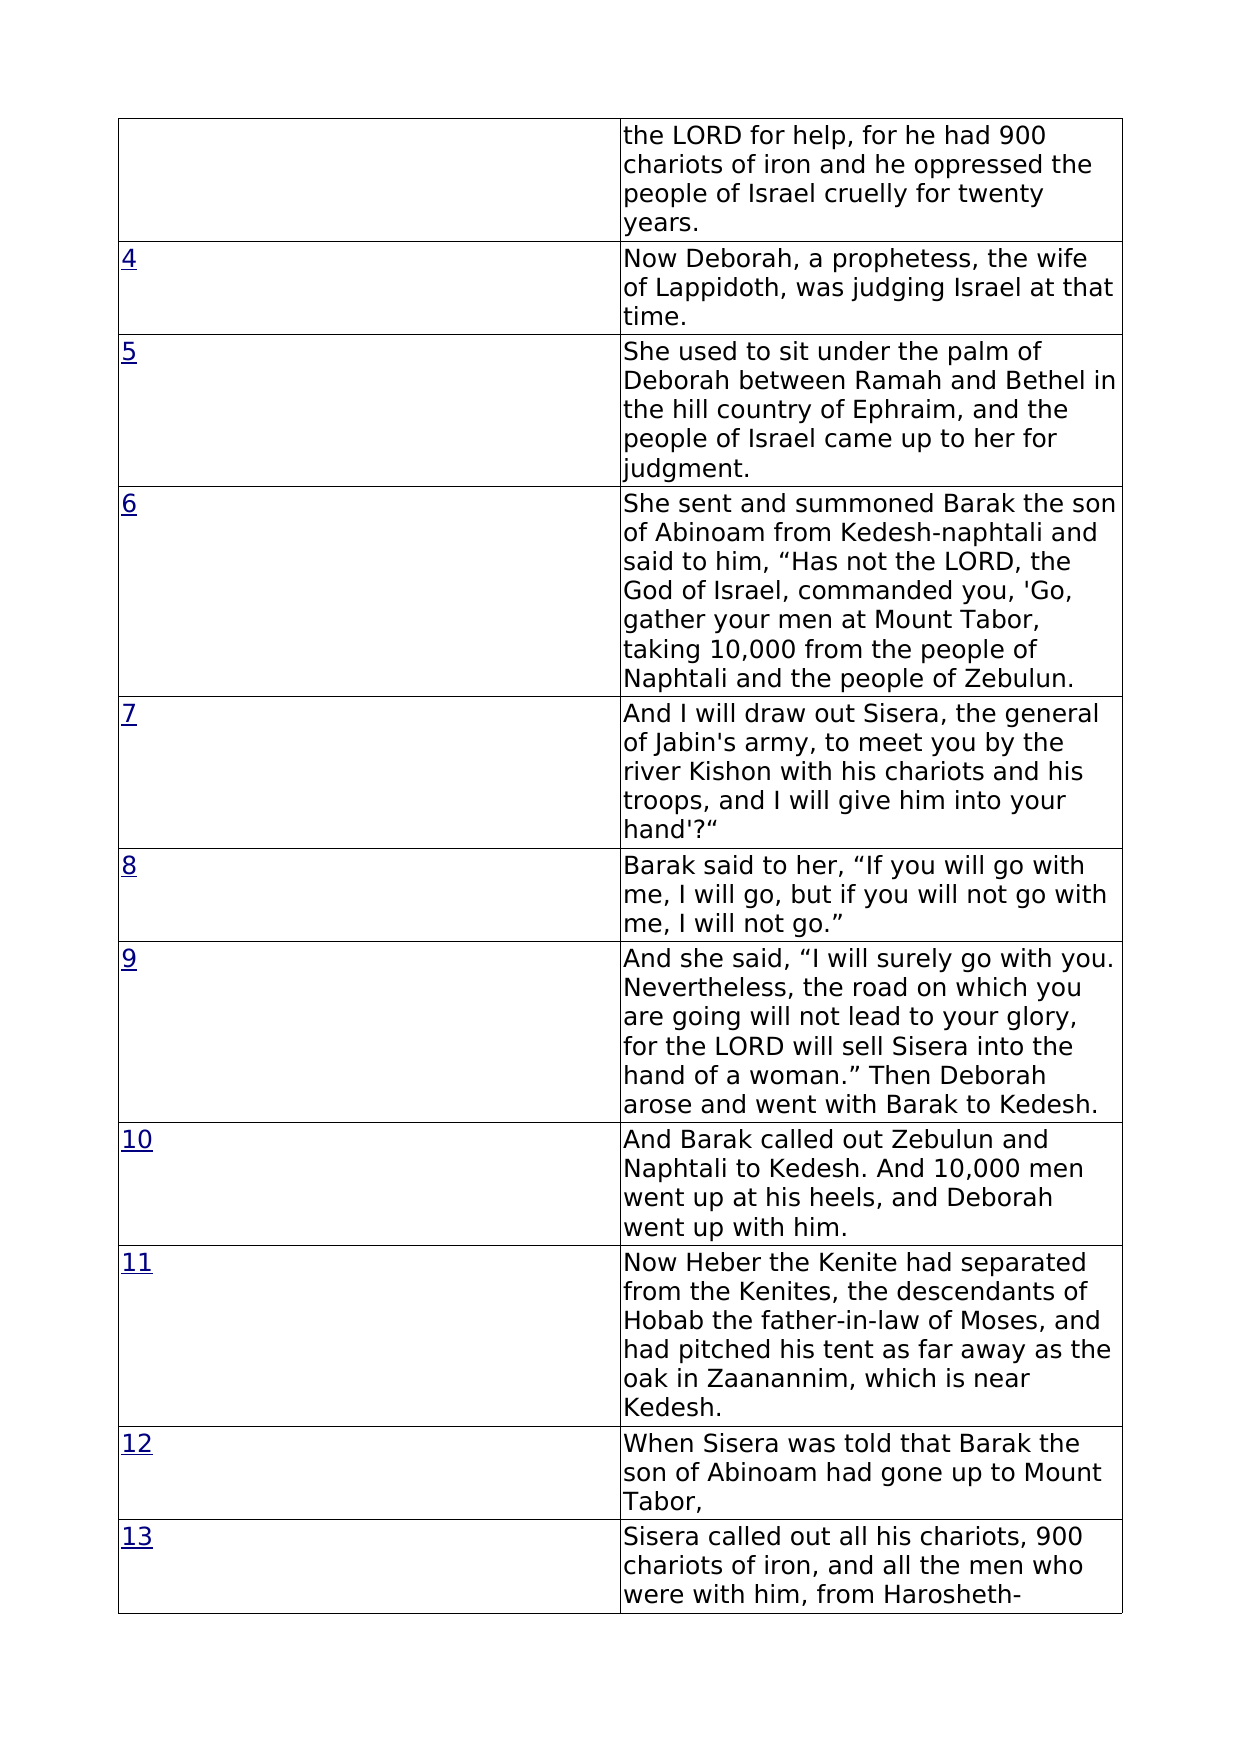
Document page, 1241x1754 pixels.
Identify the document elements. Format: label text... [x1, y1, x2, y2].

table_cell She sent and summoned Barak the son of Abinoam from Kedesh-naphtali and said to him, “Has not the LORD, the God of Israel, commanded you, 'Go, gather your men at Mount Tabor, taking 10,000 from the people of Naphtali and the people of Zebulun. [621, 487, 1122, 696]
table_cell She used to sit under the palm of Deborah between Ramah and Bethel in the hill country of Ephraim, and the people of Israel came up to her for judgment. [621, 335, 1122, 486]
table_cell Barak said to her, “If you will go with me, I will go, but if you will not go with me, I will not go.” [621, 849, 1122, 941]
table_cell 8 [119, 849, 620, 941]
table_cell 5 [119, 335, 620, 486]
table_cell 4 [119, 242, 620, 334]
table_cell 13 [119, 1520, 620, 1613]
table_cell 6 [119, 487, 620, 696]
table_cell Sisera called out all his chariots, 900 chariots of iron, and all the men who were with him, from Harosheth- [621, 1520, 1122, 1613]
table_cell [119, 119, 620, 241]
table_cell And Barak called out Zebulun and Naphtali to Kedesh. And 10,000 men went up at his heels, and Deborah went up with him. [621, 1123, 1122, 1245]
table_cell And she said, “I will surely go with you. Nevertheless, the road on which you are going will not lead to your glory, for the LORD will sell Sisera into the hand of a woman.” Then Deborah arose and went with Barak to Kedesh. [621, 942, 1122, 1122]
table_cell And I will draw out Sisera, the general of Jabin's army, to meet you by the river Kishon with his chariots and his troops, and I will give him into your hand'?“ [621, 697, 1122, 848]
table_cell Now Heber the Kenite had separated from the Kenites, the descendants of Hobab the father-in-law of Moses, and had pitched his tent as far away as the oak in Zaanannim, which is near Kedesh. [621, 1246, 1122, 1426]
table_cell 9 [119, 942, 620, 1122]
table_cell When Sisera was told that Barak the son of Abinoam had gone up to Mount Tabor, [621, 1427, 1122, 1519]
table_cell 11 [119, 1246, 620, 1426]
table_cell 10 [119, 1123, 620, 1245]
table_cell the LORD for help, for he had 900 chariots of iron and he oppressed the people of Israel cruelly for twenty years. [621, 119, 1122, 241]
table_cell Now Deborah, a prophetess, the wife of Lappidoth, was judging Israel at that time. [621, 242, 1122, 334]
table_cell 7 [119, 697, 620, 848]
table_cell 12 [119, 1427, 620, 1519]
